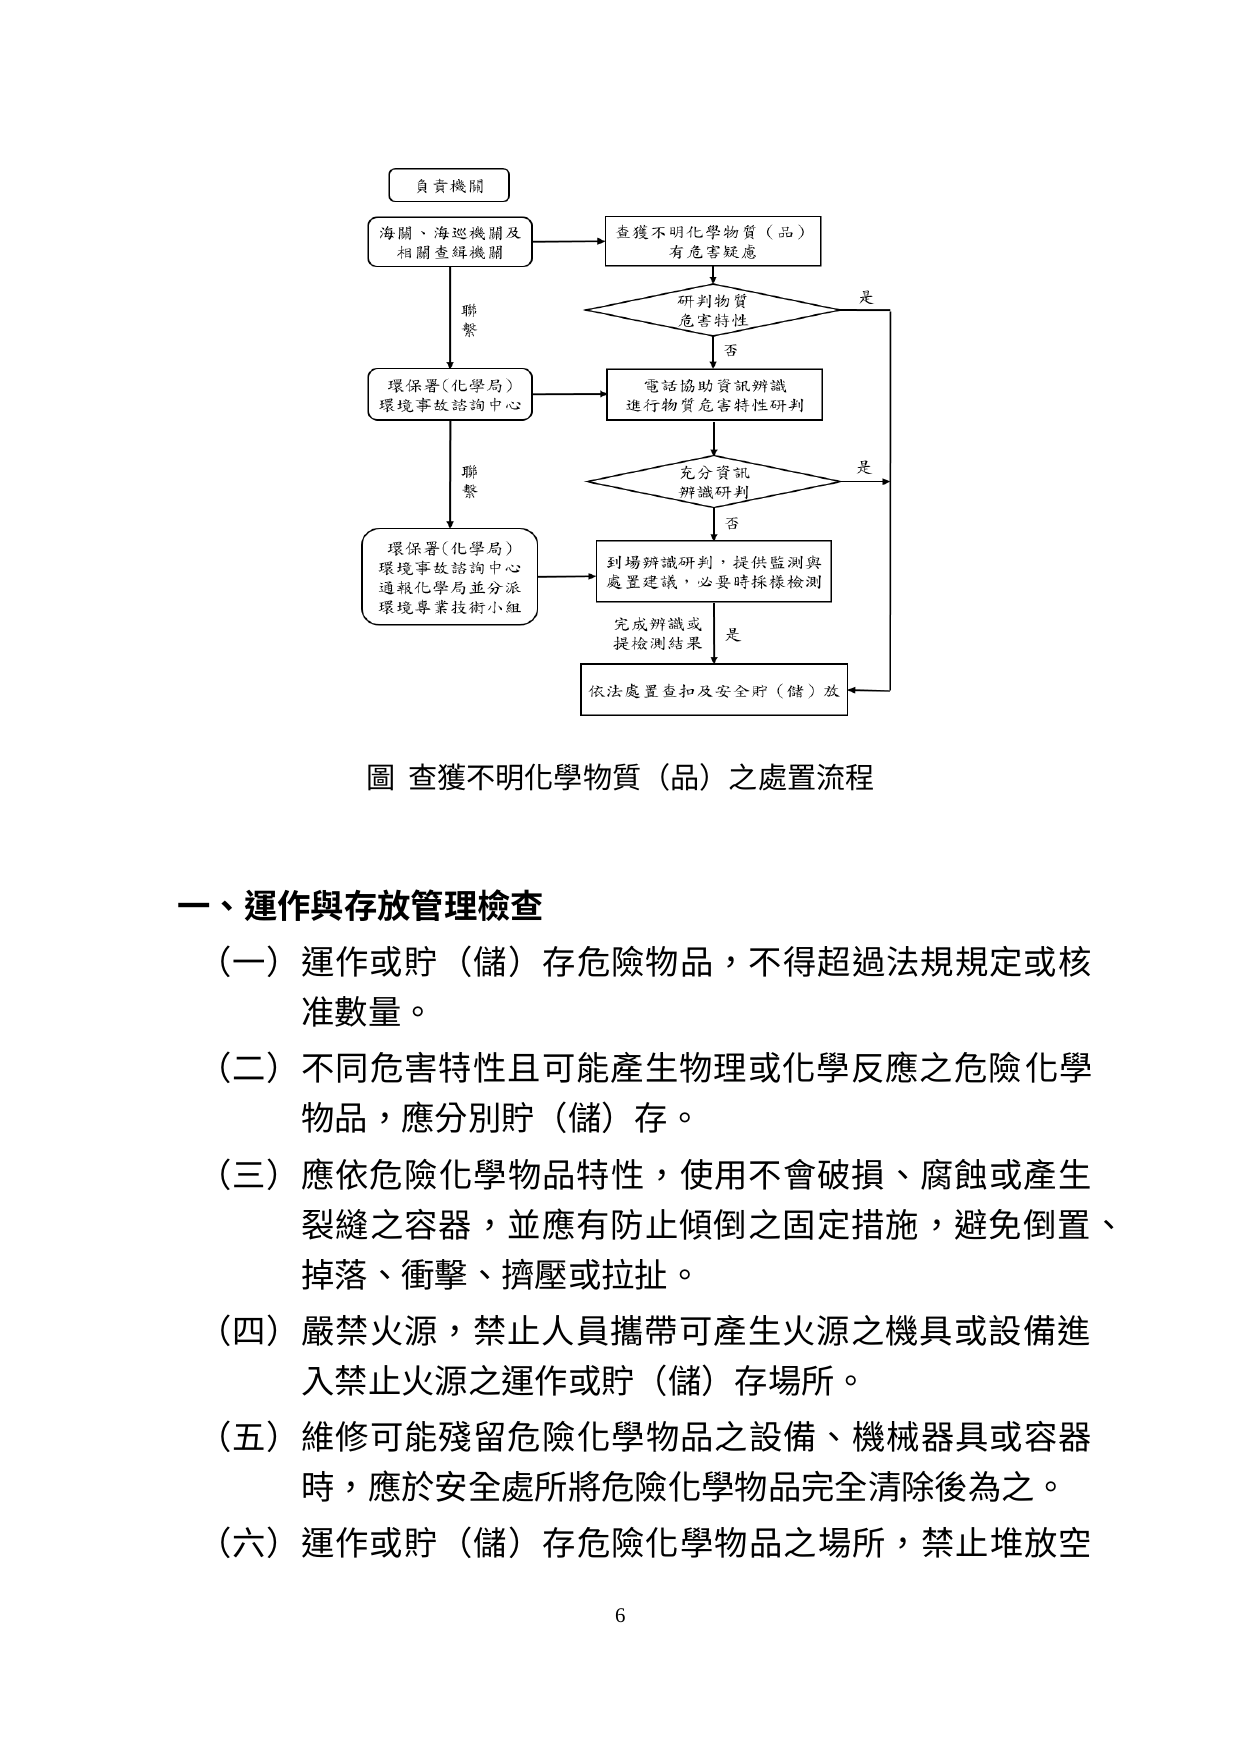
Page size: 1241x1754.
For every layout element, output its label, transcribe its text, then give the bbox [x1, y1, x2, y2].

picture [342, 154, 911, 728]
text 圖 查獲不明化學物質（品）之處置流程 [148, 748, 1092, 798]
text （一）運作或貯（儲）存危險物品，不得超過法規規定或核准數量。 [198, 934, 1092, 1034]
text （二）不同危害特性且可能產生物理或化學反應之危險化學物品，應分別貯（儲）存。 [198, 1041, 1092, 1141]
text （五）維修可能殘留危險化學物品之設備、機械器具或容器時，應於安全處所將危險化學物品完全清除後為之。 [198, 1409, 1092, 1509]
text （四）嚴禁火源，禁止人員攜帶可產生火源之機具或設備進入禁止火源之運作或貯（儲）存場所。 [198, 1303, 1092, 1403]
text （六）運作或貯（儲）存危險化學物品之場所，禁止堆放空 [198, 1516, 1092, 1566]
text 一、運作與存放管理檢查 [148, 878, 1092, 928]
text （三）應依危險化學物品特性，使用不會破損、腐蝕或產生裂縫之容器，並應有防止傾倒之固定措施，避免倒置、掉落、衝擊、擠壓或拉扯。 [198, 1147, 1092, 1297]
